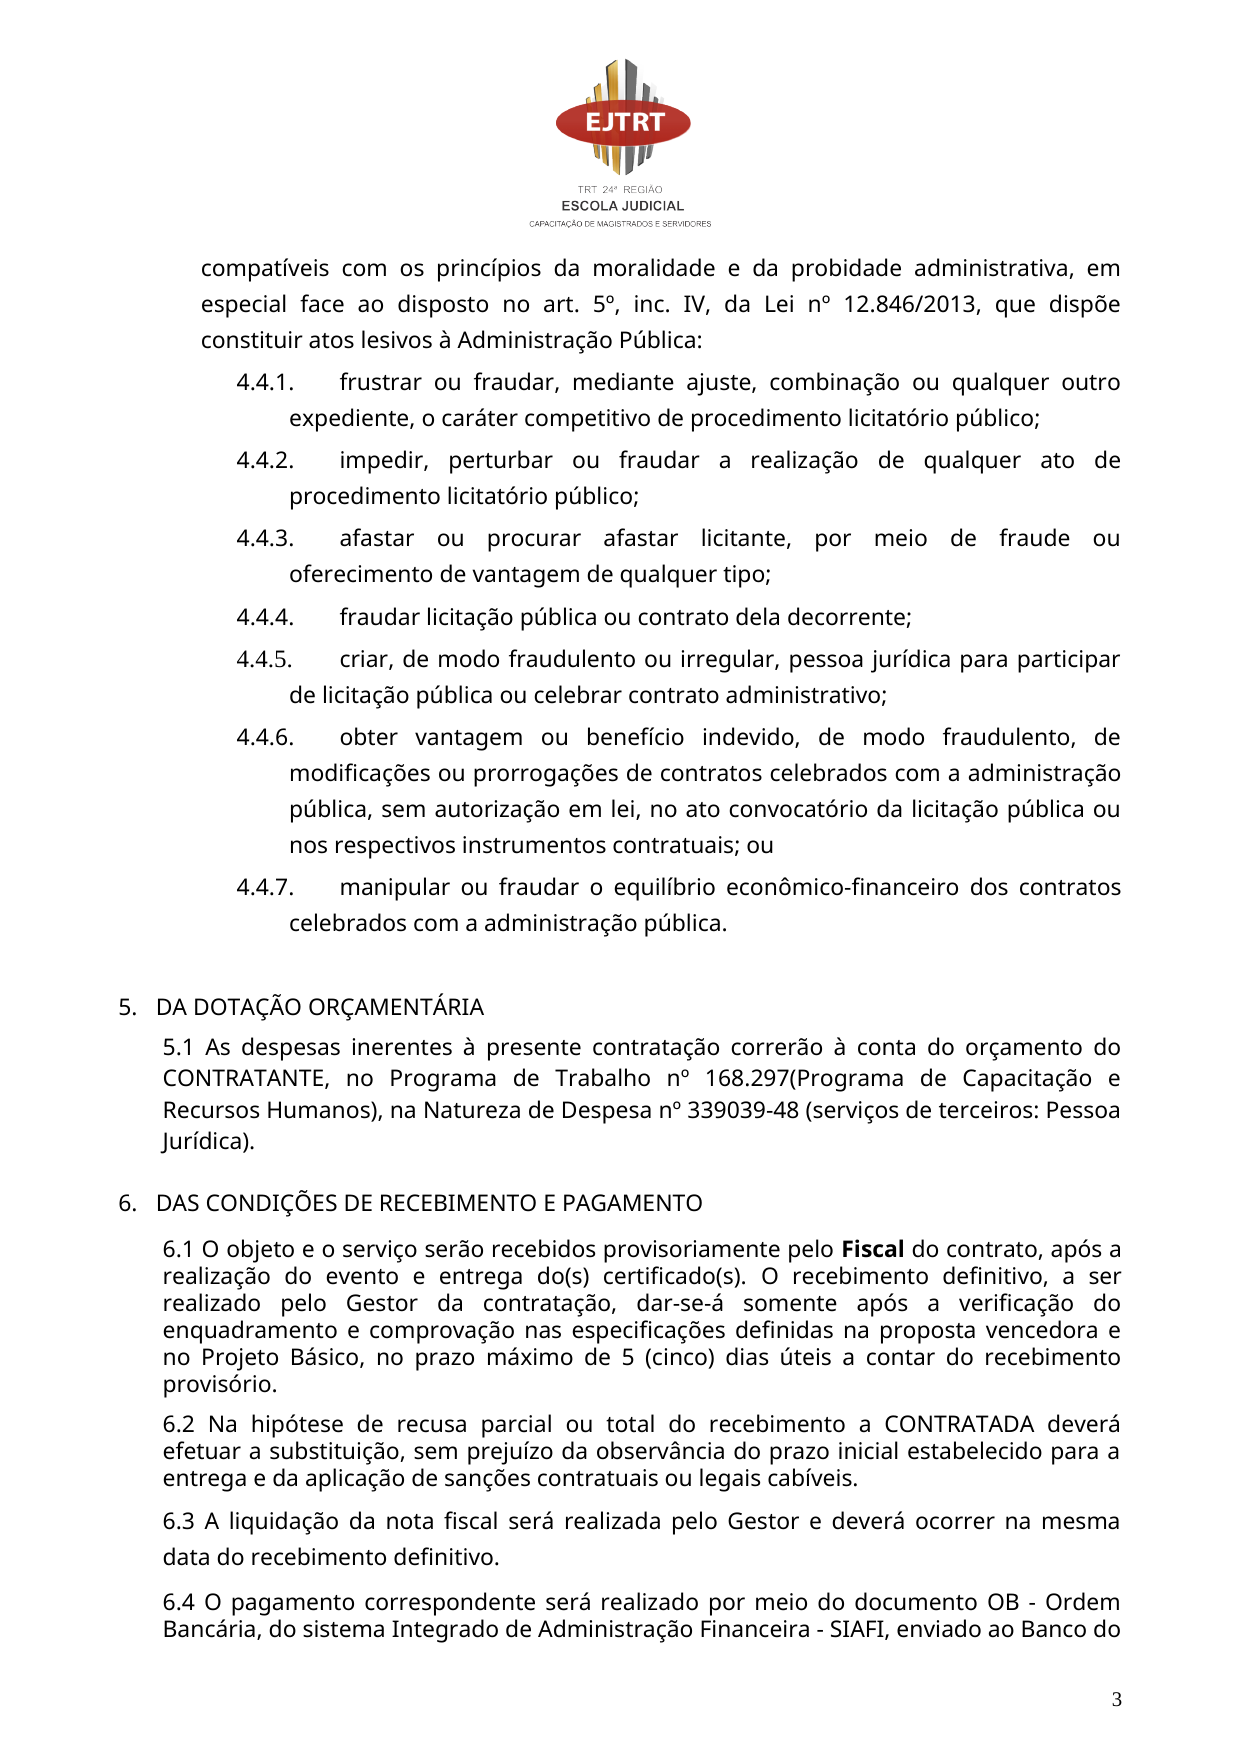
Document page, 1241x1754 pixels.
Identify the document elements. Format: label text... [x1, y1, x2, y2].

list DAS CONDIÇÕES DE RECEBIMENTO E PAGAMENTO [118, 1187, 1122, 1219]
subtitle DA DOTAÇÃO ORÇAMENTÁRIA [118, 991, 1122, 1022]
subtitle 6.3 A liquidação da nota fiscal será realizada pelo Gestor e deverá ocorrer na mesma data do recebimento definitivo. [162, 1504, 1122, 1572]
subtitle frustrar ou fraudar, mediante ajuste, combinação ou qualquer outro expediente, o caráter competitivo de procedimento licitatório público; [236, 366, 1122, 433]
subtitle 6.1 O objeto e o serviço serão recebidos provisoriamente pelo Fiscal do contrato, após a realização do evento e entrega do(s) certificado(s). O recebimento definitivo, a ser realizado pelo Gestor da contratação, dar-se-á somente após a verificação do enquadramento e comprovação nas especificações definidas na proposta vencedora e no Projeto Básico, no prazo máximo de 5 (cinco) dias úteis a contar do recebimento provisório. [162, 1236, 1122, 1398]
subtitle fraudar licitação pública ou contrato dela decorrente; [236, 600, 1122, 632]
subtitle 6.2 Na hipótese de recusa parcial ou total do recebimento a CONTRATADA deverá efetuar a substituição, sem prejuízo da observância do prazo inicial estabelecido para a entrega e da aplicação de sanções contratuais ou legais cabíveis. [162, 1411, 1122, 1492]
subtitle afastar ou procurar afastar licitante, por meio de fraude ou oferecimento de vantagem de qualquer tipo; [236, 522, 1122, 589]
subtitle impedir, perturbar ou fraudar a realização de qualquer ato de procedimento licitatório público; [236, 444, 1122, 511]
subtitle criar, de modo fraudulento ou irregular, pessoa jurídica para participar de licitação pública ou celebrar contrato administrativo; [236, 643, 1122, 710]
subtitle compatíveis com os princípios da moralidade e da probidade administrativa, em especial face ao disposto no art. 5º, inc. IV, da Lei nº 12.846/2013, que dispõe constituir atos lesivos à Administração Pública: [156, 252, 1122, 355]
subtitle obter vantagem ou benefício indevido, de modo fraudulento, de modificações ou prorrogações de contratos celebrados com a administração pública, sem autorização em lei, no ato convocatório da licitação pública ou nos respectivos instrumentos contratuais; ou [236, 721, 1122, 860]
picture [529, 58, 711, 228]
subtitle manipular ou fraudar o equilíbrio econômico-financeiro dos contratos celebrados com a administração pública. [236, 871, 1122, 938]
subtitle 6.4 O pagamento correspondente será realizado por meio do documento OB - Ordem Bancária, do sistema Integrado de Administração Financeira - SIAFI, enviado ao Banco do [162, 1589, 1122, 1643]
list 5.1 As despesas inerentes à presente contratação correrão à conta do orçamento do CONTRATANTE, no Programa de Trabalho nº 168.297(Programa de Capacitação e Recursos Humanos), na Natureza de Despesa nº 339039-48 (serviços de terceiros: Pessoa Jurídica). [162, 1031, 1122, 1156]
